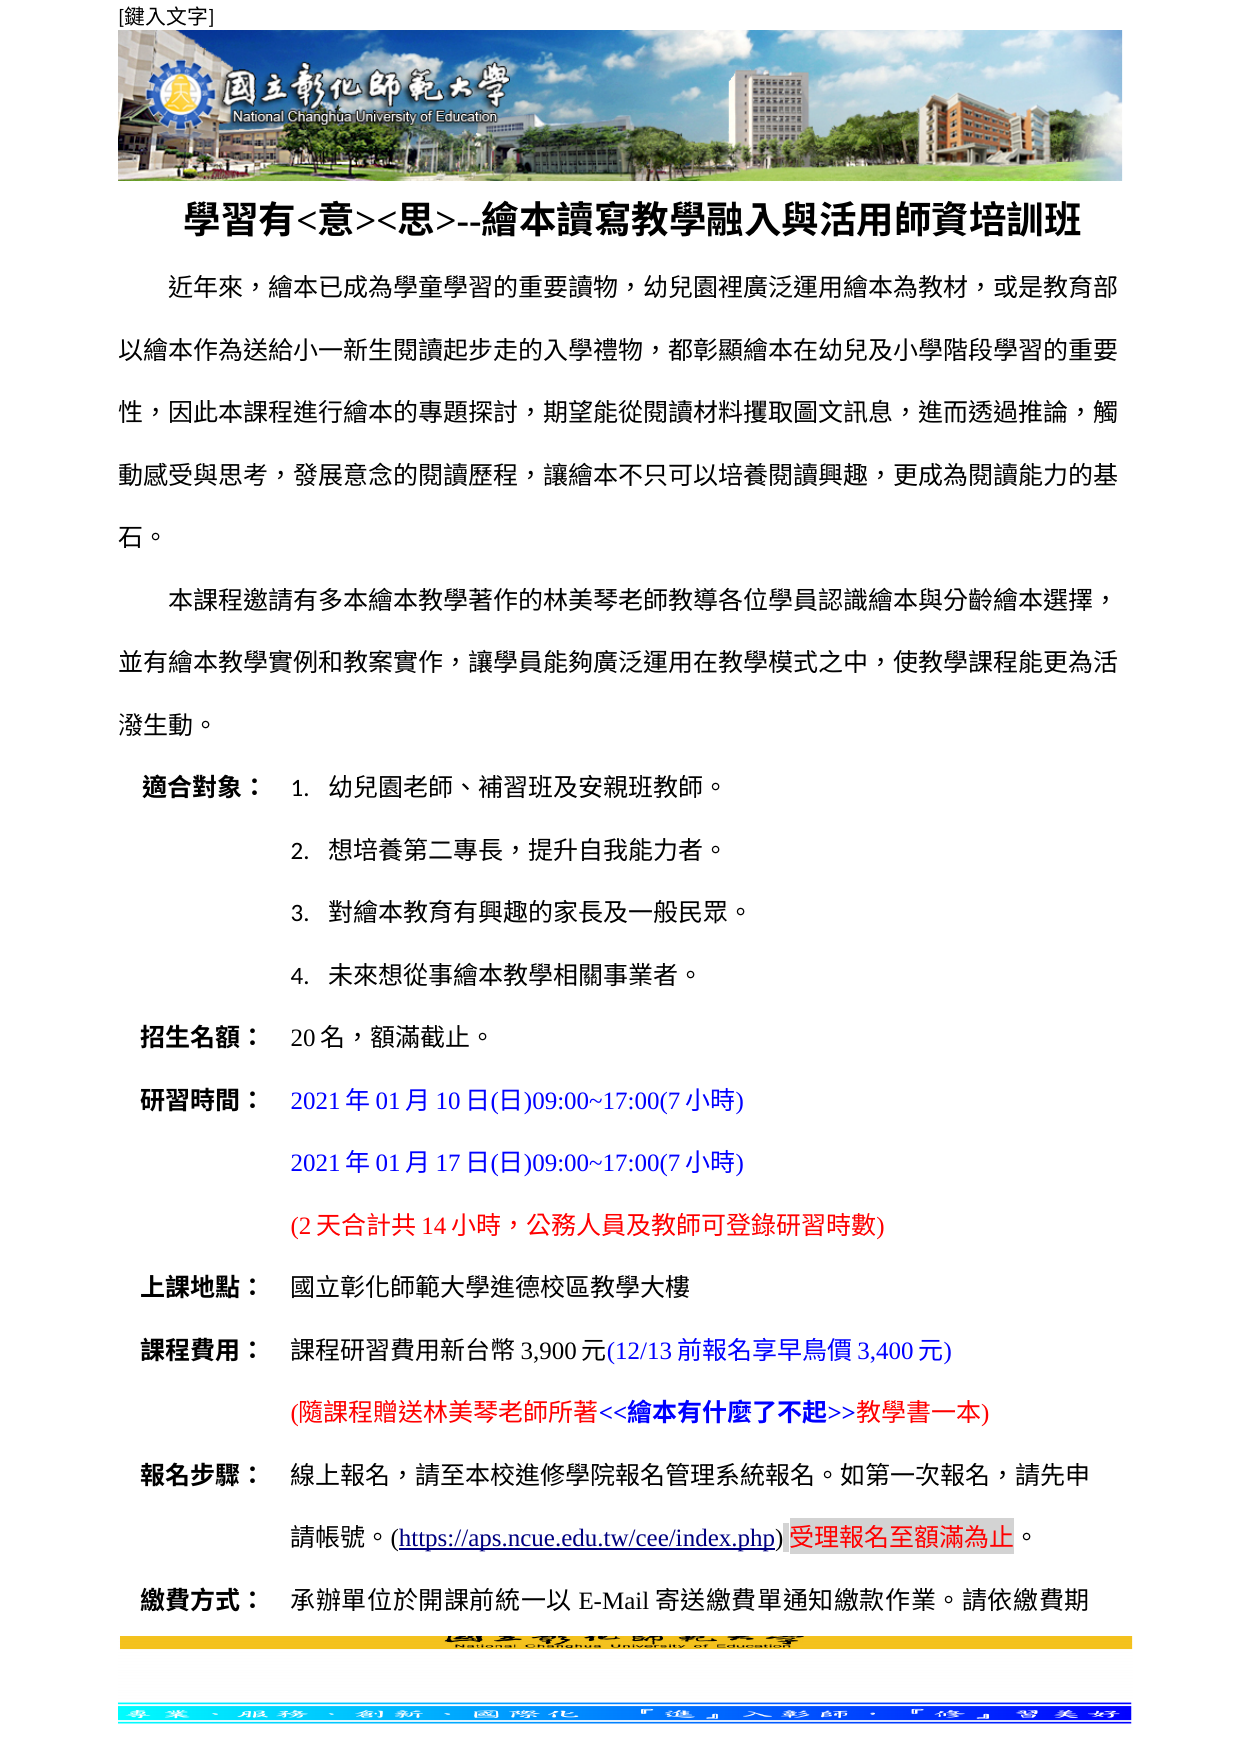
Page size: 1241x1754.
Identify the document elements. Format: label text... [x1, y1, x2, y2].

table_cell 課程費用： [138, 1307, 279, 1432]
table_cell 承辦單位於開課前統一以E-Mail寄送繳費單通知繳款作業。請依繳費期 [279, 1557, 1102, 1619]
table_cell 報名步驟： [138, 1432, 279, 1557]
text 本課程邀請有多本繪本教學著作的林美琴老師教導各位學員認識繪本與分齡繪本選擇，並有繪本教學實例和教案實作，讓學員能夠廣泛運用在教學模式之中，使教學課程能更為活潑生動。 [118, 557, 1122, 744]
table_header 適合對象： [138, 744, 279, 994]
table_cell 研習時間： [138, 1057, 279, 1244]
table_header 幼兒園老師、補習班及安親班教師。 想培養第二專長，提升自我能力者。 對繪本教育有興趣的家長及一般民眾。 未來想從事繪本教學相關事業者。 [279, 744, 1102, 994]
table_cell 國立彰化師範大學進德校區教學大樓 [279, 1244, 1102, 1307]
text 學習有<意><思>--繪本讀寫教學融入與活用師資培訓班 [143, 190, 1122, 244]
table_cell 上課地點： [138, 1244, 279, 1307]
table_cell 繳費方式： [138, 1557, 279, 1619]
table_cell 課程研習費用新台幣3,900元(12/13前報名享早鳥價3,400元) (隨課程贈送林美琴老師所著<<繪本有什麼了不起>>教學書一本) [279, 1307, 1102, 1432]
table_cell 招生名額： [138, 994, 279, 1057]
table_cell 2021年01月10日(日)09:00~17:00(7小時) 2021年01月17日(日)09:00~17:00(7小時) (2天合計共14小時，公務人員及教師可登錄研習時數) [279, 1057, 1102, 1244]
text 近年來，繪本已成為學童學習的重要讀物，幼兒園裡廣泛運用繪本為教材，或是教育部以繪本作為送給小一新生閱讀起步走的入學禮物，都彰顯繪本在幼兒及小學階段學習的重要性，因此本課程進行繪本的專題探討，期望能從閱讀材料攫取圖文訊息，進而透過推論，觸動感受與思考，發展意念的閱讀歷程，讓繪本不只可以培養閱讀興趣，更成為閱讀能力的基石。 [118, 244, 1122, 557]
table_cell 線上報名，請至本校進修學院報名管理系統報名。如第一次報名，請先申請帳號。(https://aps.ncue.edu.tw/cee/index.php) 受理報名至額滿為止。 [279, 1432, 1102, 1557]
table_cell 20名，額滿截止。 [279, 994, 1102, 1057]
